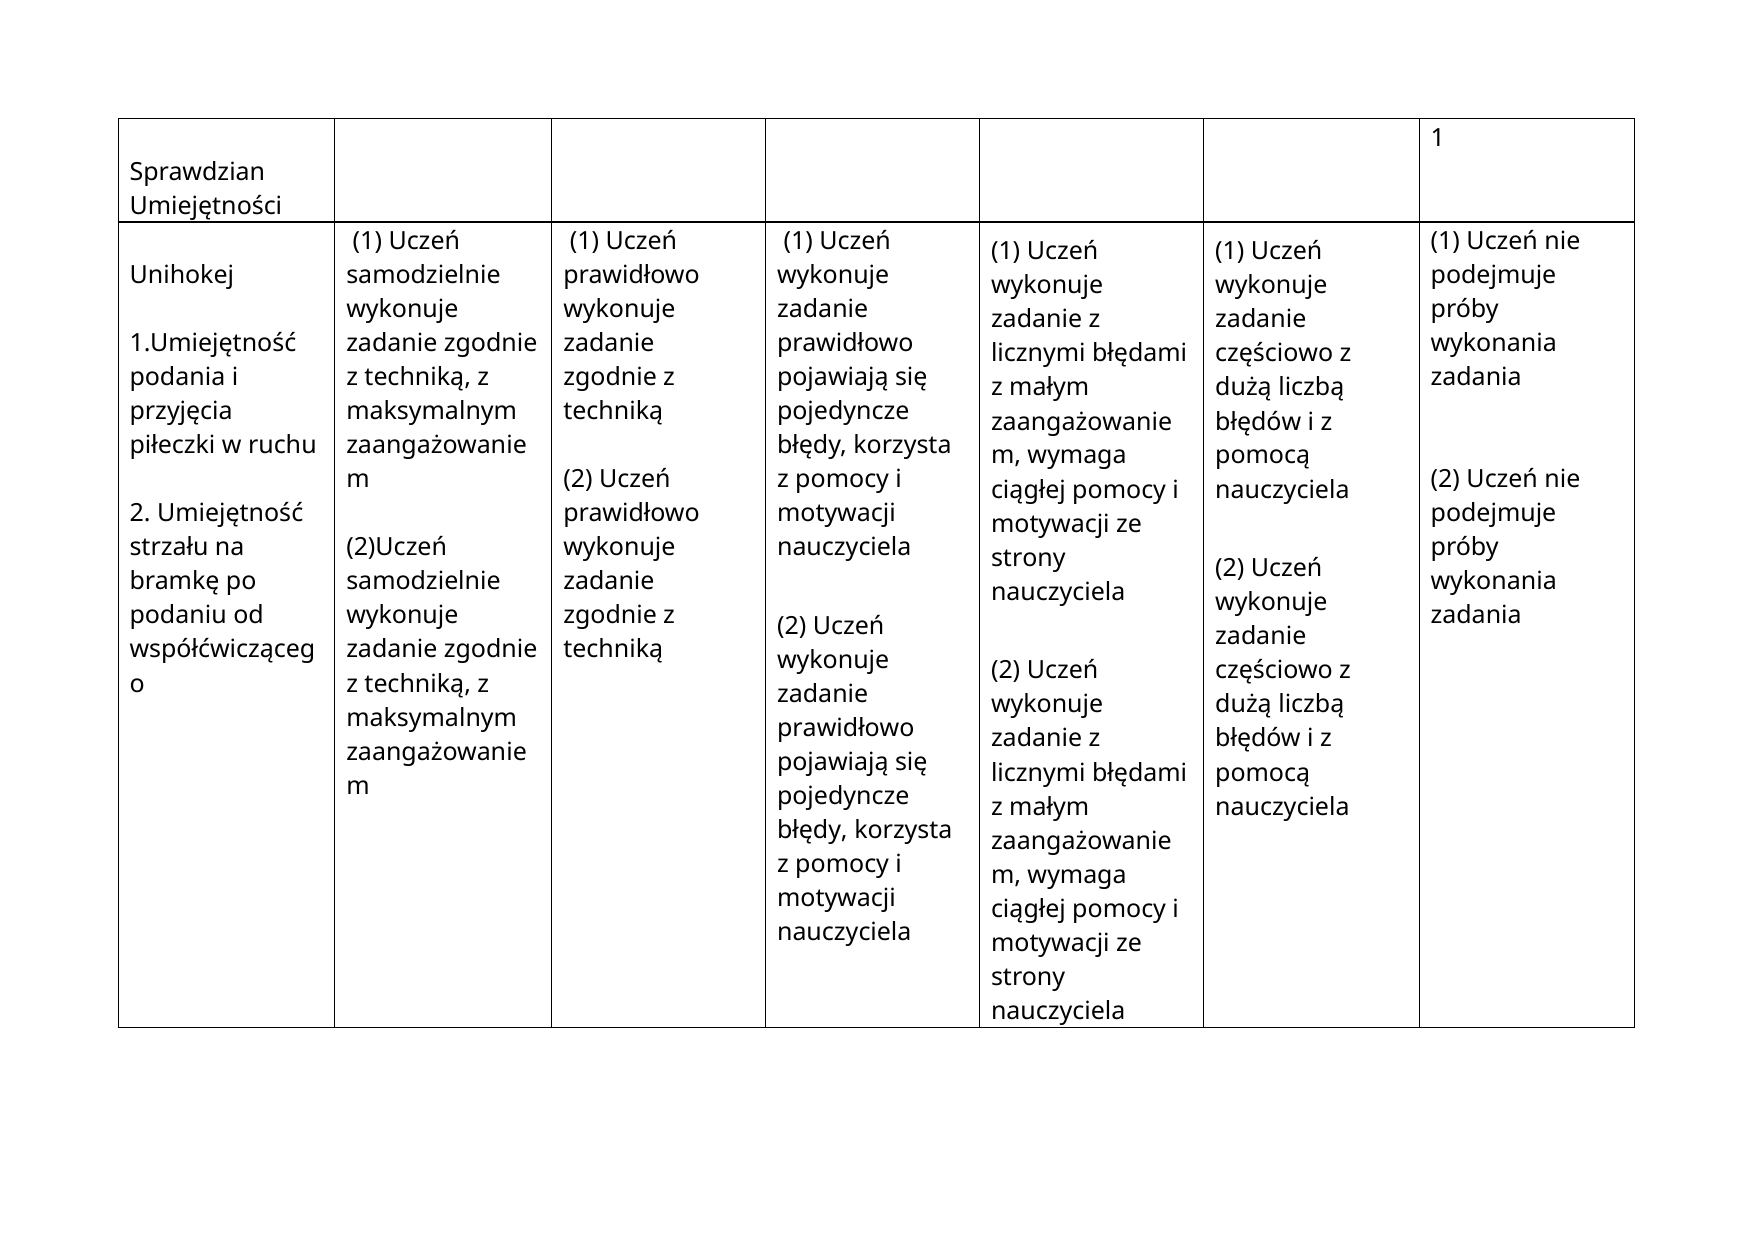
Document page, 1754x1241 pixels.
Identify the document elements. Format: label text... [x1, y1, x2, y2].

table_header [980, 119, 1203, 221]
table_cell (1) Uczeń wykonuje zadanie prawidłowo pojawiają się pojedyncze błędy, korzysta z pomocy i motywacji nauczyciela (2) Uczeń wykonuje zadanie prawidłowo pojawiają się pojedyncze błędy, korzysta z pomocy i motywacji nauczyciela [766, 223, 979, 1027]
table_header Sprawdzian Umiejętności [119, 119, 334, 221]
table_cell (1) Uczeń prawidłowo wykonuje zadanie zgodnie z techniką (2) Uczeń prawidłowo wykonuje zadanie zgodnie z techniką [552, 223, 765, 1027]
table_header [552, 119, 765, 221]
table_cell (1) Uczeń samodzielnie wykonuje zadanie zgodnie z techniką, z maksymalnym zaangażowaniem (2)Uczeń samodzielnie wykonuje zadanie zgodnie z techniką, z maksymalnym zaangażowaniem [335, 223, 551, 1027]
table_header [335, 119, 551, 221]
table_header [766, 119, 979, 221]
table_cell (1) Uczeń nie podejmuje próby wykonania zadania (2) Uczeń nie podejmuje próby wykonania zadania [1420, 223, 1634, 1027]
table_header [1204, 119, 1419, 221]
table_cell (1) Uczeń wykonuje zadanie z licznymi błędami z małym zaangażowaniem, wymaga ciągłej pomocy i motywacji ze strony nauczyciela (2) Uczeń wykonuje zadanie z licznymi błędami z małym zaangażowaniem, wymaga ciągłej pomocy i motywacji ze strony nauczyciela [980, 223, 1203, 1027]
table_cell (1) Uczeń wykonuje zadanie częściowo z dużą liczbą błędów i z pomocą nauczyciela (2) Uczeń wykonuje zadanie częściowo z dużą liczbą błędów i z pomocą nauczyciela [1204, 223, 1419, 1027]
table_header 1 [1420, 119, 1634, 221]
table_cell Unihokej 1.Umiejętność podania i przyjęcia piłeczki w ruchu 2. Umiejętność strzału na bramkę po podaniu od współćwiczącego [119, 223, 334, 1027]
